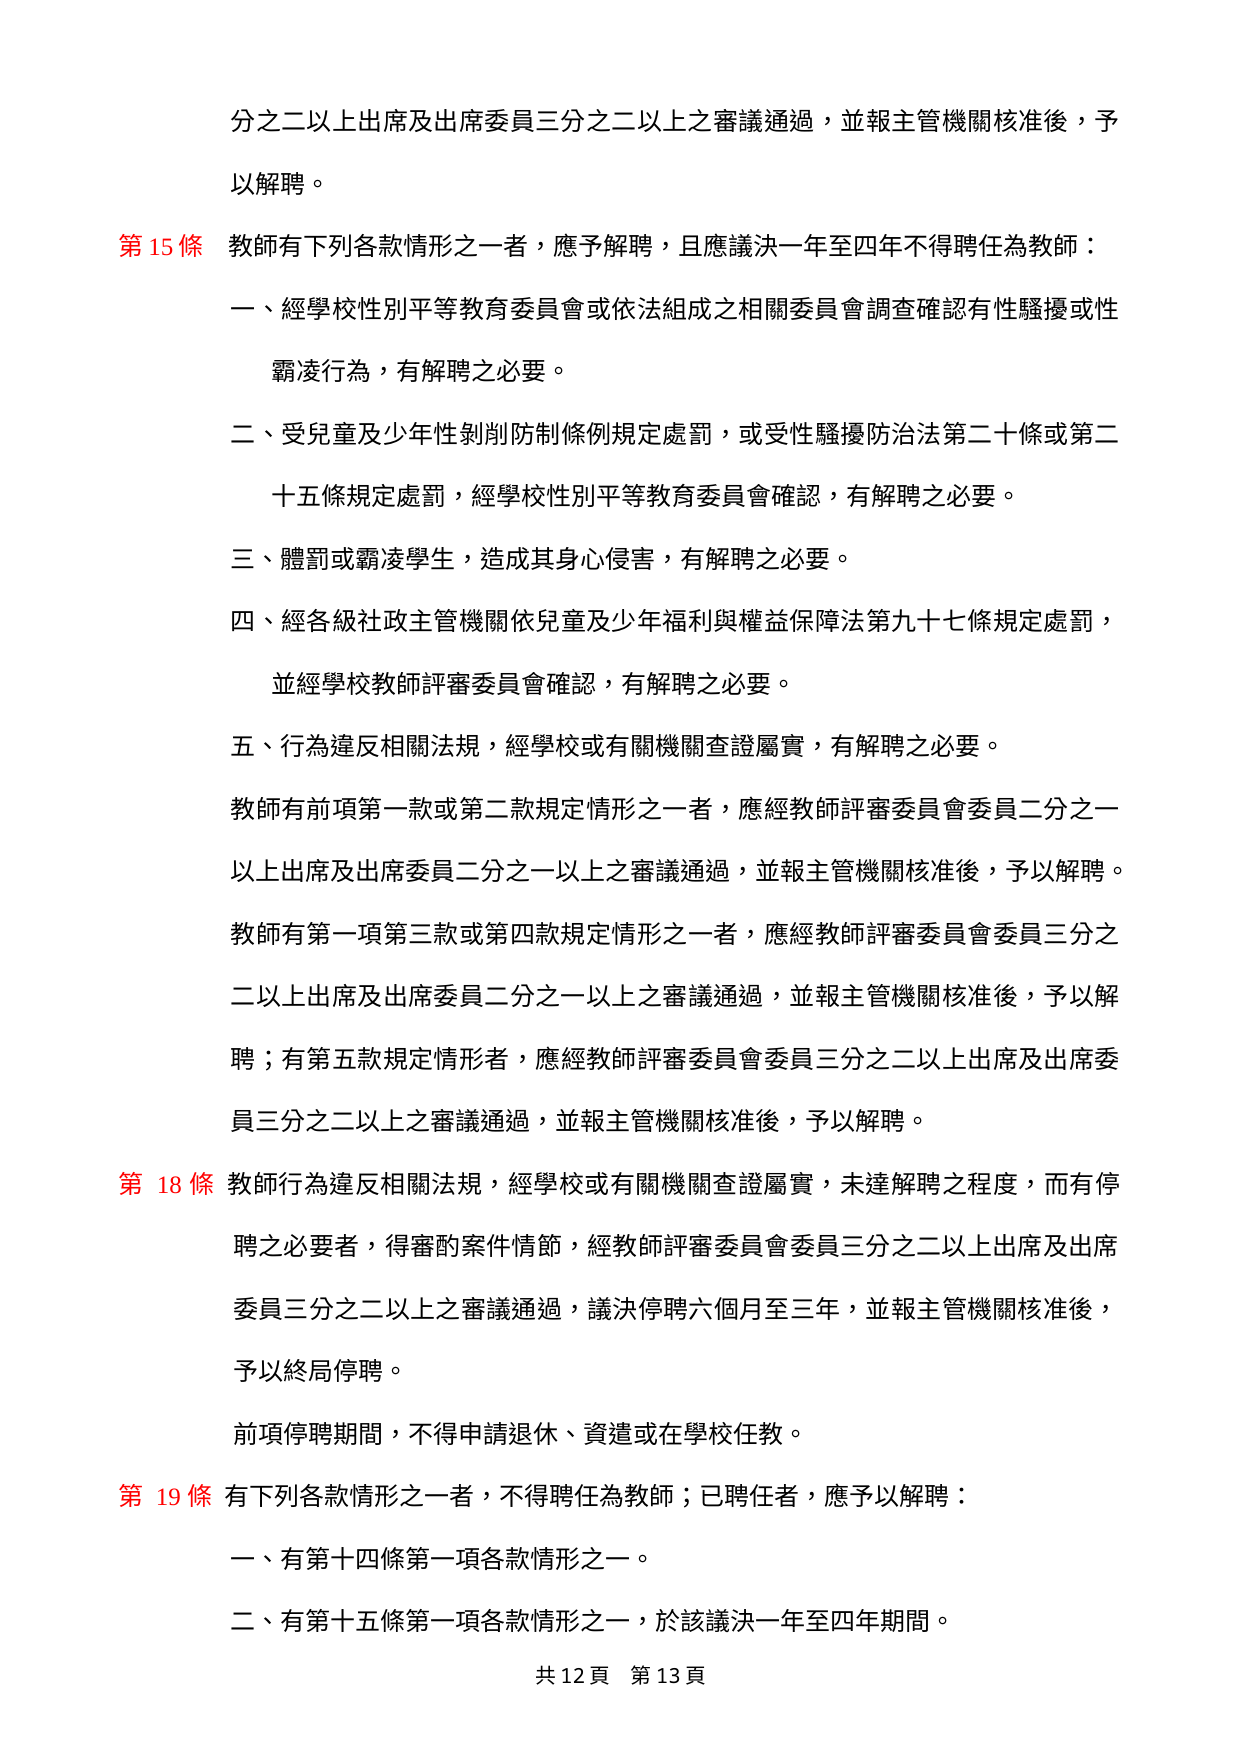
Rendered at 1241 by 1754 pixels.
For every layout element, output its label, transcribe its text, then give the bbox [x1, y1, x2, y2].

text 前項停聘期間，不得申請退休、資遣或在學校任教。 [118, 1391, 1122, 1453]
text 教師有第一項第三款或第四款規定情形之一者，應經教師評審委員會委員三分之二以上出席及出席委員二分之一以上之審議通過，並報主管機關核准後，予以解聘；有第五款規定情形者，應經教師評審委員會委員三分之二以上出席及出席委員三分之二以上之審議通過，並報主管機關核准後，予以解聘。 [230, 891, 1122, 1141]
text 二、有第十五條第一項各款情形之一，於該議決一年至四年期間。 [118, 1578, 1122, 1641]
text 五、行為違反相關法規，經學校或有關機關查證屬實，有解聘之必要。 [230, 703, 1122, 766]
text 第15條 教師有下列各款情形之一者，應予解聘，且應議決一年至四年不得聘任為教師： [118, 203, 1122, 266]
text 分之二以上出席及出席委員三分之二以上之審議通過，並報主管機關核准後，予以解聘。 [230, 78, 1122, 203]
text 第 18 條 教師行為違反相關法規，經學校或有關機關查證屬實，未達解聘之程度，而有停聘之必要者，得審酌案件情節，經教師評審委員會委員三分之二以上出席及出席委員三分之二以上之審議通過，議決停聘六個月至三年，並報主管機關核准後，予以終局停聘。 [118, 1141, 1122, 1391]
text 教師有前項第一款或第二款規定情形之一者，應經教師評審委員會委員二分之一以上出席及出席委員二分之一以上之審議通過，並報主管機關核准後，予以解聘。 [230, 766, 1122, 891]
text 一、有第十四條第一項各款情形之一。 [118, 1516, 1122, 1578]
text 二、受兒童及少年性剝削防制條例規定處罰，或受性騷擾防治法第二十條或第二十五條規定處罰，經學校性別平等教育委員會確認，有解聘之必要。 [230, 391, 1122, 516]
text 四、經各級社政主管機關依兒童及少年福利與權益保障法第九十七條規定處罰，並經學校教師評審委員會確認，有解聘之必要。 [230, 578, 1122, 703]
text 一、經學校性別平等教育委員會或依法組成之相關委員會調查確認有性騷擾或性霸凌行為，有解聘之必要。 [230, 266, 1122, 391]
text 第 19 條 有下列各款情形之一者，不得聘任為教師；已聘任者，應予以解聘： [118, 1453, 1122, 1516]
text 三、體罰或霸凌學生，造成其身心侵害，有解聘之必要。 [230, 516, 1122, 578]
